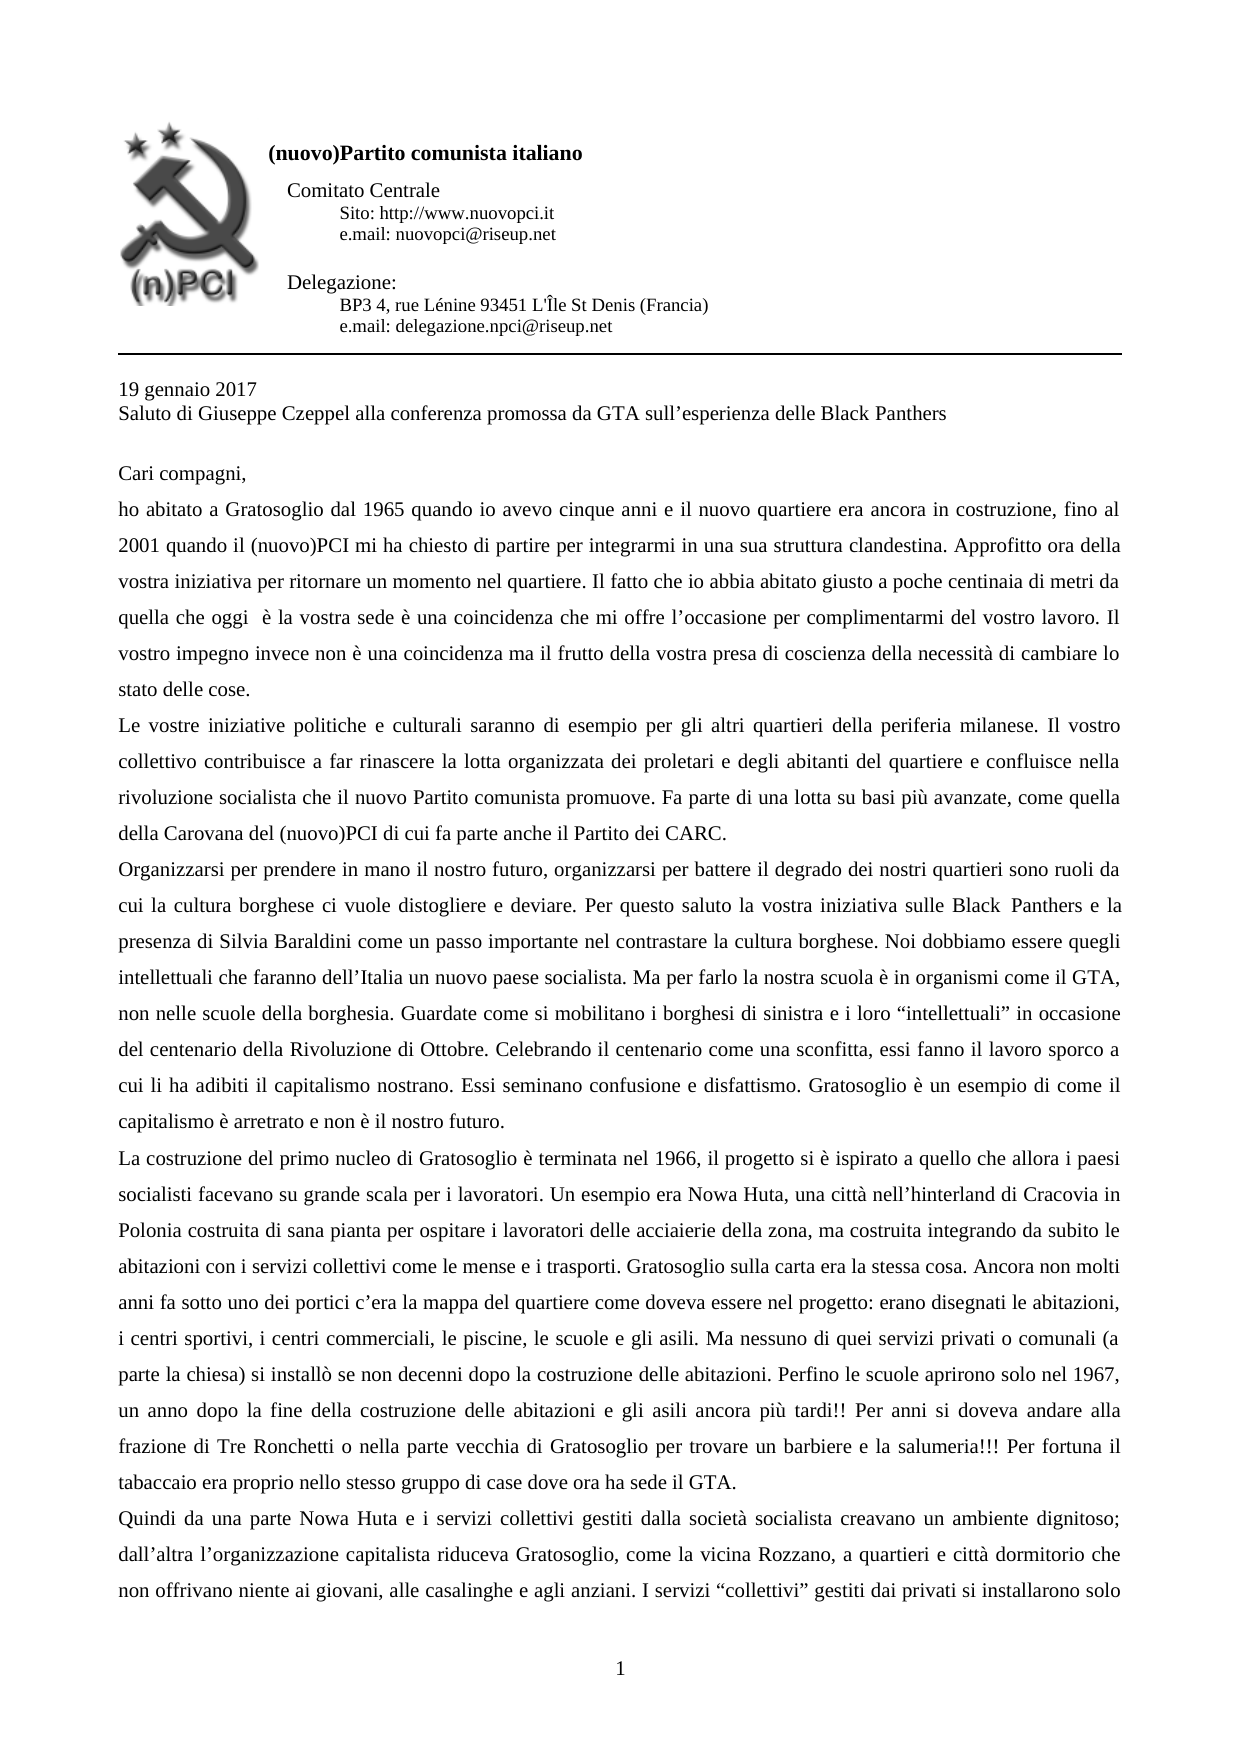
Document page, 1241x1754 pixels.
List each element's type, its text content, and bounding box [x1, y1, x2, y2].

text Cari compagni, [118, 461, 1122, 485]
text e.mail: delegazione.npci@riseup.net [339, 315, 1122, 337]
text Saluto di Giuseppe Czeppel alla conferenza promossa da GTA sull’esperienza delle Black Panthers [118, 401, 1122, 425]
text Organizzarsi per prendere in mano il nostro futuro, organizzarsi per battere il degrado dei nostri quartieri sono ruoli da cui la cultura borghese ci vuole distogliere e deviare. Per questo saluto la vostra iniziativa sulle Black Panthers e la presenza di Silvia Baraldini come un passo importante nel contrastare la cultura borghese. Noi dobbiamo essere quegli intellettuali che faranno dell’Italia un nuovo paese socialista. Ma per farlo la nostra scuola è in organismi come il GTA, non nelle scuole della borghesia. Guardate come si mobilitano i borghesi di sinistra e i loro “intellettuali” in occasione del centenario della Rivoluzione di Ottobre. Celebrando il centenario come una sconfitta, essi fanno il lavoro sporco a cui li ha adibiti il capitalismo nostrano. Essi seminano confusione e disfattismo. Gratosoglio è un esempio di come il capitalismo è arretrato e non è il nostro futuro. [118, 857, 1122, 1133]
text Sito: http://www.nuovopci.it [339, 202, 1122, 223]
text (nuovo)Partito comunista italiano [268, 140, 1122, 165]
picture [118, 118, 259, 306]
text Quindi da una parte Nowa Huta e i servizi collettivi gestiti dalla società socialista creavano un ambiente dignitoso; dall’altra l’organizzazione capitalista riduceva Gratosoglio, come la vicina Rozzano, a quartieri e città dormitorio che non offrivano niente ai giovani, alle casalinghe e agli anziani. I servizi “collettivi” gestiti dai privati si installarono solo [118, 1506, 1122, 1602]
text e.mail: nuovopci@riseup.net [339, 223, 1122, 245]
text La costruzione del primo nucleo di Gratosoglio è terminata nel 1966, il progetto si è ispirato a quello che allora i paesi socialisti facevano su grande scala per i lavoratori. Un esempio era Nowa Huta, una città nell’hinterland di Cracovia in Polonia costruita di sana pianta per ospitare i lavoratori delle acciaierie della zona, ma costruita integrando da subito le abitazioni con i servizi collettivi come le mense e i trasporti. Gratosoglio sulla carta era la stessa cosa. Ancora non molti anni fa sotto uno dei portici c’era la mappa del quartiere come doveva essere nel progetto: erano disegnati le abitazioni, i centri sportivi, i centri commerciali, le piscine, le scuole e gli asili. Ma nessuno di quei servizi privati o comunali (a parte la chiesa) si installò se non decenni dopo la costruzione delle abitazioni. Perfino le scuole aprirono solo nel 1967, un anno dopo la fine della costruzione delle abitazioni e gli asili ancora più tardi!! Per anni si doveva andare alla frazione di Tre Ronchetti o nella parte vecchia di Gratosoglio per trovare un barbiere e la salumeria!!! Per fortuna il tabaccaio era proprio nello stesso gruppo di case dove ora ha sede il GTA. [118, 1146, 1122, 1494]
text ho abitato a Gratosoglio dal 1965 quando io avevo cinque anni e il nuovo quartiere era ancora in costruzione, fino al 2001 quando il (nuovo)PCI mi ha chiesto di partire per integrarmi in una sua struttura clandestina. Approfitto ora della vostra iniziativa per ritornare un momento nel quartiere. Il fatto che io abbia abitato giusto a poche centinaia di metri da quella che oggi è la vostra sede è una coincidenza che mi offre l’occasione per complimentarmi del vostro lavoro. Il vostro impegno invece non è una coincidenza ma il frutto della vostra presa di coscienza della necessità di cambiare lo stato delle cose. [118, 497, 1122, 701]
text Comitato Centrale [287, 177, 1122, 202]
text 19 gennaio 2017 [118, 377, 1122, 401]
text Le vostre iniziative politiche e culturali saranno di esempio per gli altri quartieri della periferia milanese. Il vostro collettivo contribuisce a far rinascere la lotta organizzata dei proletari e degli abitanti del quartiere e confluisce nella rivoluzione socialista che il nuovo Partito comunista promuove. Fa parte di una lotta su basi più avanzate, come quella della Carovana del (nuovo)PCI di cui fa parte anche il Partito dei CARC. [118, 713, 1122, 845]
text Delegazione: [287, 270, 1122, 294]
text BP3 4, rue Lénine 93451 L'Île St Denis (Francia) [339, 294, 1122, 315]
